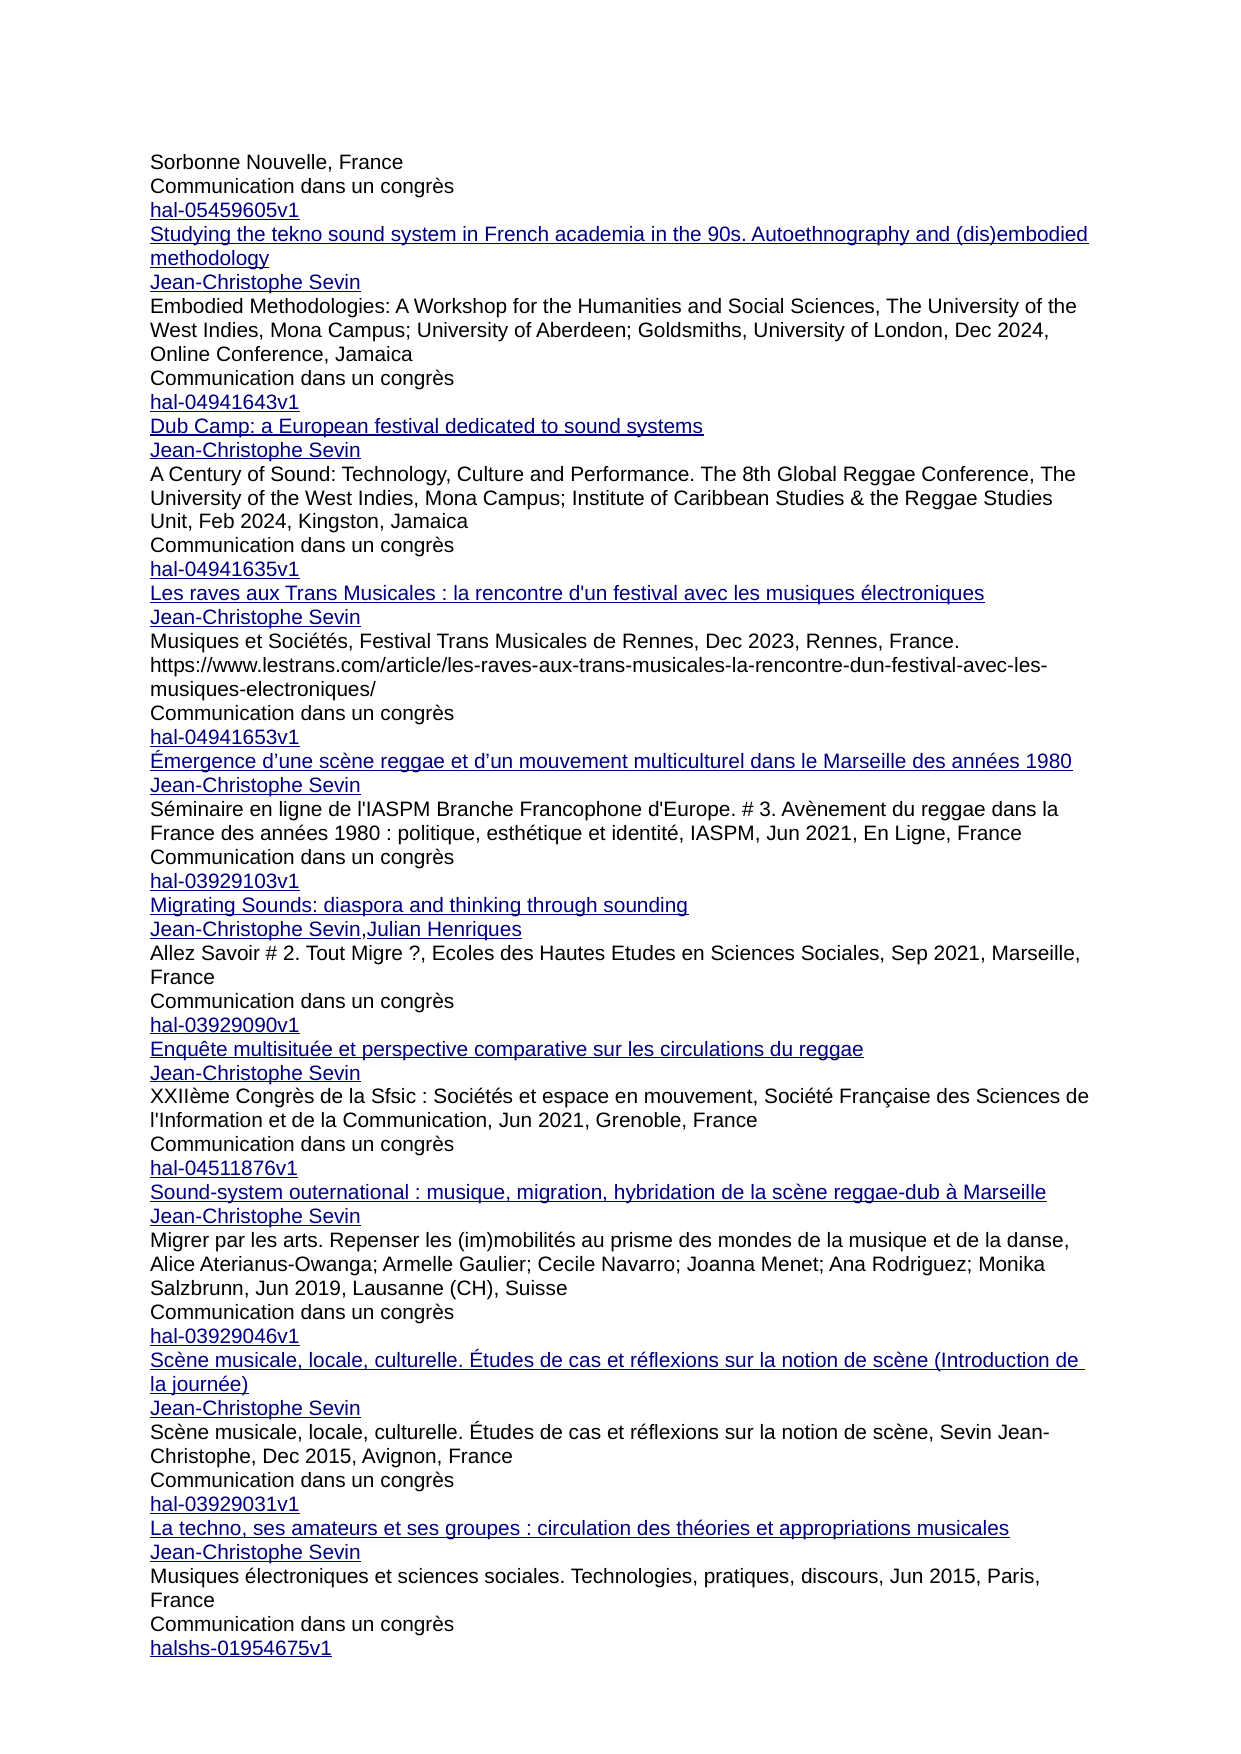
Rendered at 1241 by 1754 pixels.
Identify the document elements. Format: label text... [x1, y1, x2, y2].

table_cell Les raves aux Trans Musicales : la rencontre d'un festival avec les musiques électroniques Jean-Christophe Sevin Musiques et Sociétés, Festival Trans Musicales de Rennes, Dec 2023, Rennes, France. https://www.lestrans.com/article/les-raves-aux-trans-musicales-la-rencontre-dun-festival-avec-les-musiques-electroniques/ Communication dans un congrès hal-04941653v1 [150, 581, 1090, 749]
table_cell Sorbonne Nouvelle, France Communication dans un congrès hal-05459605v1 [150, 150, 1090, 222]
table_cell Migrating Sounds: diaspora and thinking through sounding Jean-Christophe Sevin,Julian Henriques Allez Savoir # 2. Tout Migre ?, Ecoles des Hautes Etudes en Sciences Sociales, Sep 2021, Marseille, France Communication dans un congrès hal-03929090v1 [150, 893, 1090, 1036]
table_cell Scène musicale, locale, culturelle. Études de cas et réflexions sur la notion de scène (Introduction de la journée) Jean-Christophe Sevin Scène musicale, locale, culturelle. Études de cas et réflexions sur la notion de scène, Sevin Jean-Christophe, Dec 2015, Avignon, France Communication dans un congrès hal-03929031v1 [150, 1348, 1090, 1516]
table_cell Sound-system outernational : musique, migration, hybridation de la scène reggae-dub à Marseille Jean-Christophe Sevin Migrer par les arts. Repenser les (im)mobilités au prisme des mondes de la musique et de la danse, Alice Aterianus-Owanga; Armelle Gaulier; Cecile Navarro; Joanna Menet; Ana Rodriguez; Monika Salzbrunn, Jun 2019, Lausanne (CH), Suisse Communication dans un congrès hal-03929046v1 [150, 1180, 1090, 1348]
table_cell La techno, ses amateurs et ses groupes : circulation des théories et appropriations musicales Jean-Christophe Sevin Musiques électroniques et sciences sociales. Technologies, pratiques, discours, Jun 2015, Paris, France Communication dans un congrès halshs-01954675v1 [150, 1516, 1090, 1659]
table_cell Enquête multisituée et perspective comparative sur les circulations du reggae Jean-Christophe Sevin XXIIème Congrès de la Sfsic : Sociétés et espace en mouvement, Société Française des Sciences de l'Information et de la Communication, Jun 2021, Grenoble, France Communication dans un congrès hal-04511876v1 [150, 1036, 1090, 1180]
table_cell Émergence d’une scène reggae et d’un mouvement multiculturel dans le Marseille des années 1980 Jean-Christophe Sevin Séminaire en ligne de l'IASPM Branche Francophone d'Europe. # 3. Avènement du reggae dans la France des années 1980 : politique, esthétique et identité, IASPM, Jun 2021, En Ligne, France Communication dans un congrès hal-03929103v1 [150, 749, 1090, 893]
table_cell Dub Camp: a European festival dedicated to sound systems Jean-Christophe Sevin A Century of Sound: Technology, Culture and Performance. The 8th Global Reggae Conference, The University of the West Indies, Mona Campus; Institute of Caribbean Studies & the Reggae Studies Unit, Feb 2024, Kingston, Jamaica Communication dans un congrès hal-04941635v1 [150, 414, 1090, 581]
table_cell Studying the tekno sound system in French academia in the 90s. Autoethnography and (dis)embodied methodology Jean-Christophe Sevin Embodied Methodologies: A Workshop for the Humanities and Social Sciences, The University of the West Indies, Mona Campus; University of Aberdeen; Goldsmiths, University of London, Dec 2024, Online Conference, Jamaica Communication dans un congrès hal-04941643v1 [150, 222, 1090, 413]
